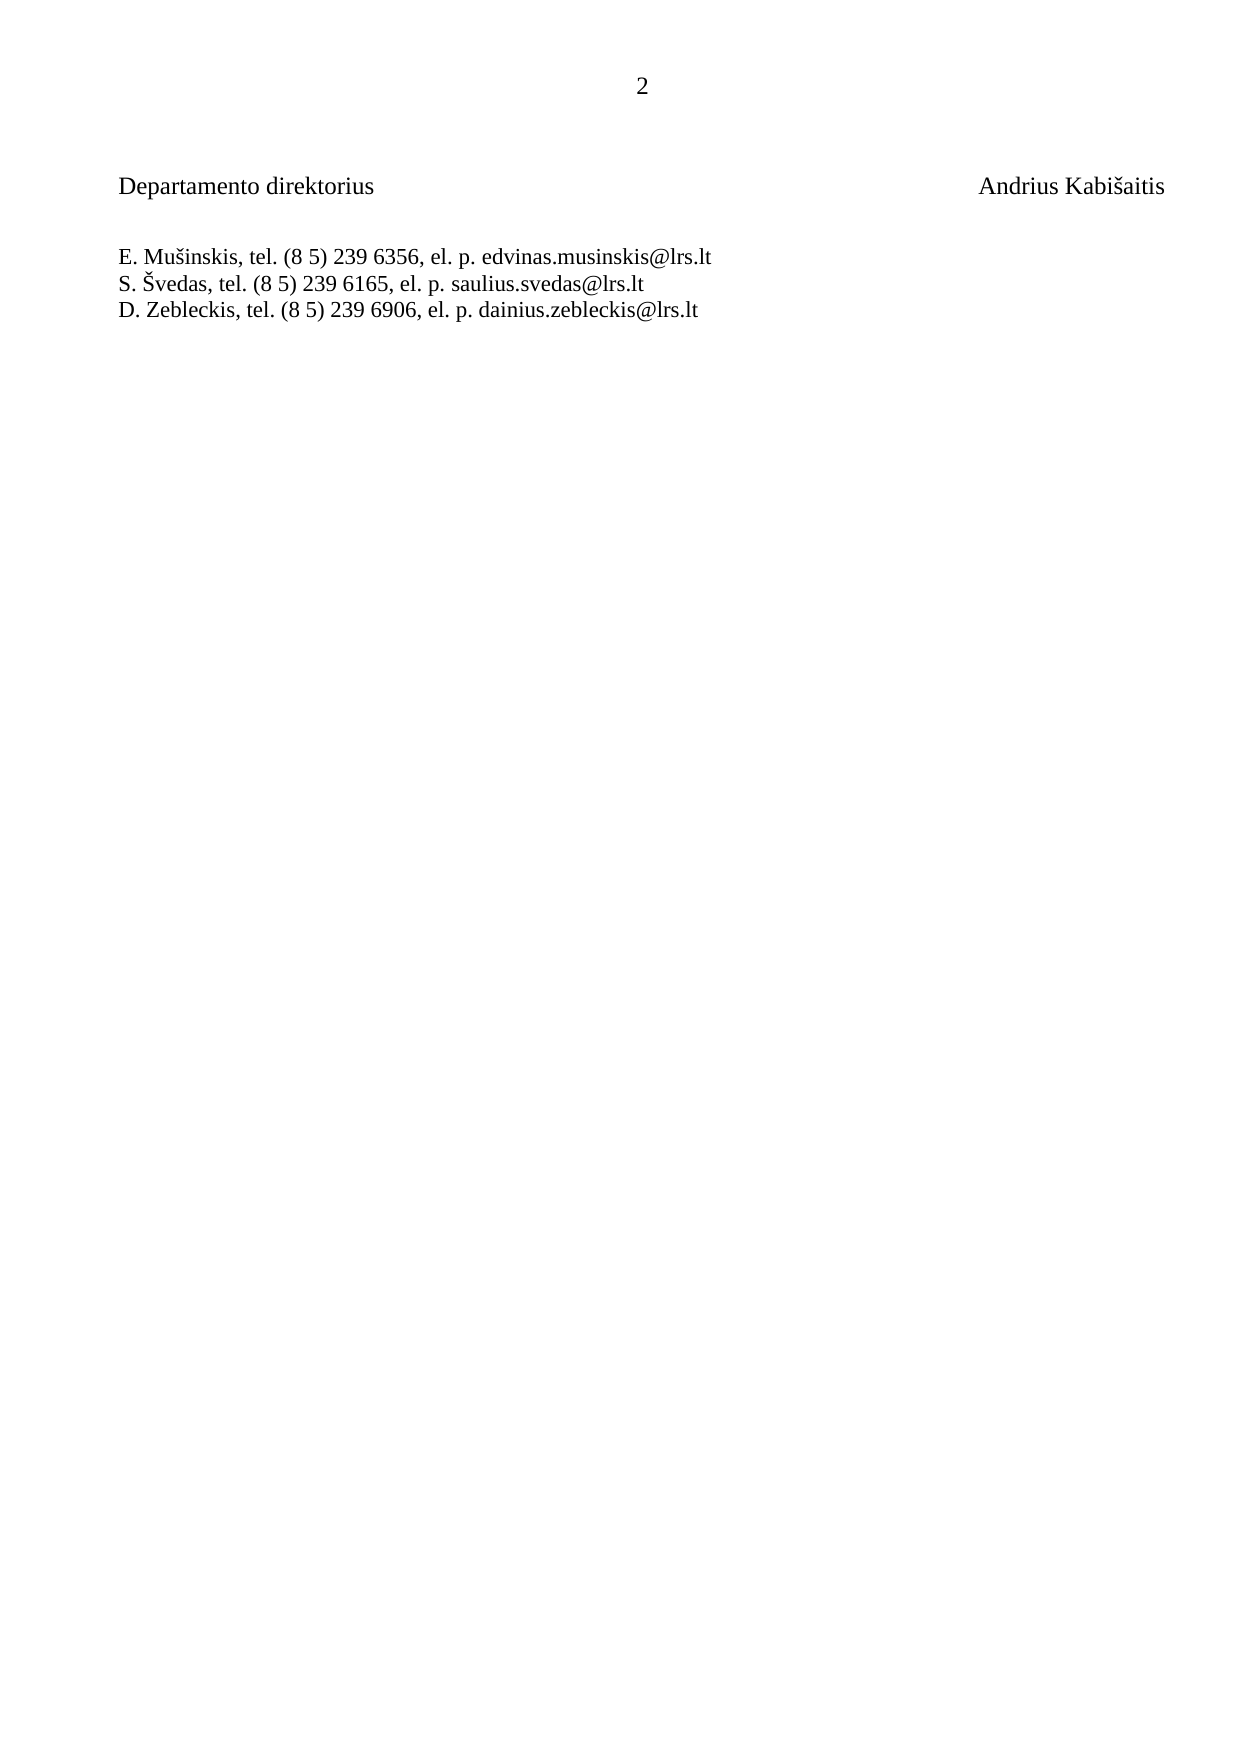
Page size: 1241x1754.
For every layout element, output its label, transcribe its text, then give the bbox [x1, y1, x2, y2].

text E. Mušinskis, tel. (8 5) 239 6356, el. p. edvinas.musinskis@lrs.lt [118, 243, 1167, 270]
text Departamento direktorius Andrius Kabišaitis [118, 171, 1167, 200]
text D. Zebleckis, tel. (8 5) 239 6906, el. p. dainius.zebleckis@lrs.lt [118, 296, 1167, 322]
text S. Švedas, tel. (8 5) 239 6165, el. p. saulius.svedas@lrs.lt [118, 270, 1167, 296]
